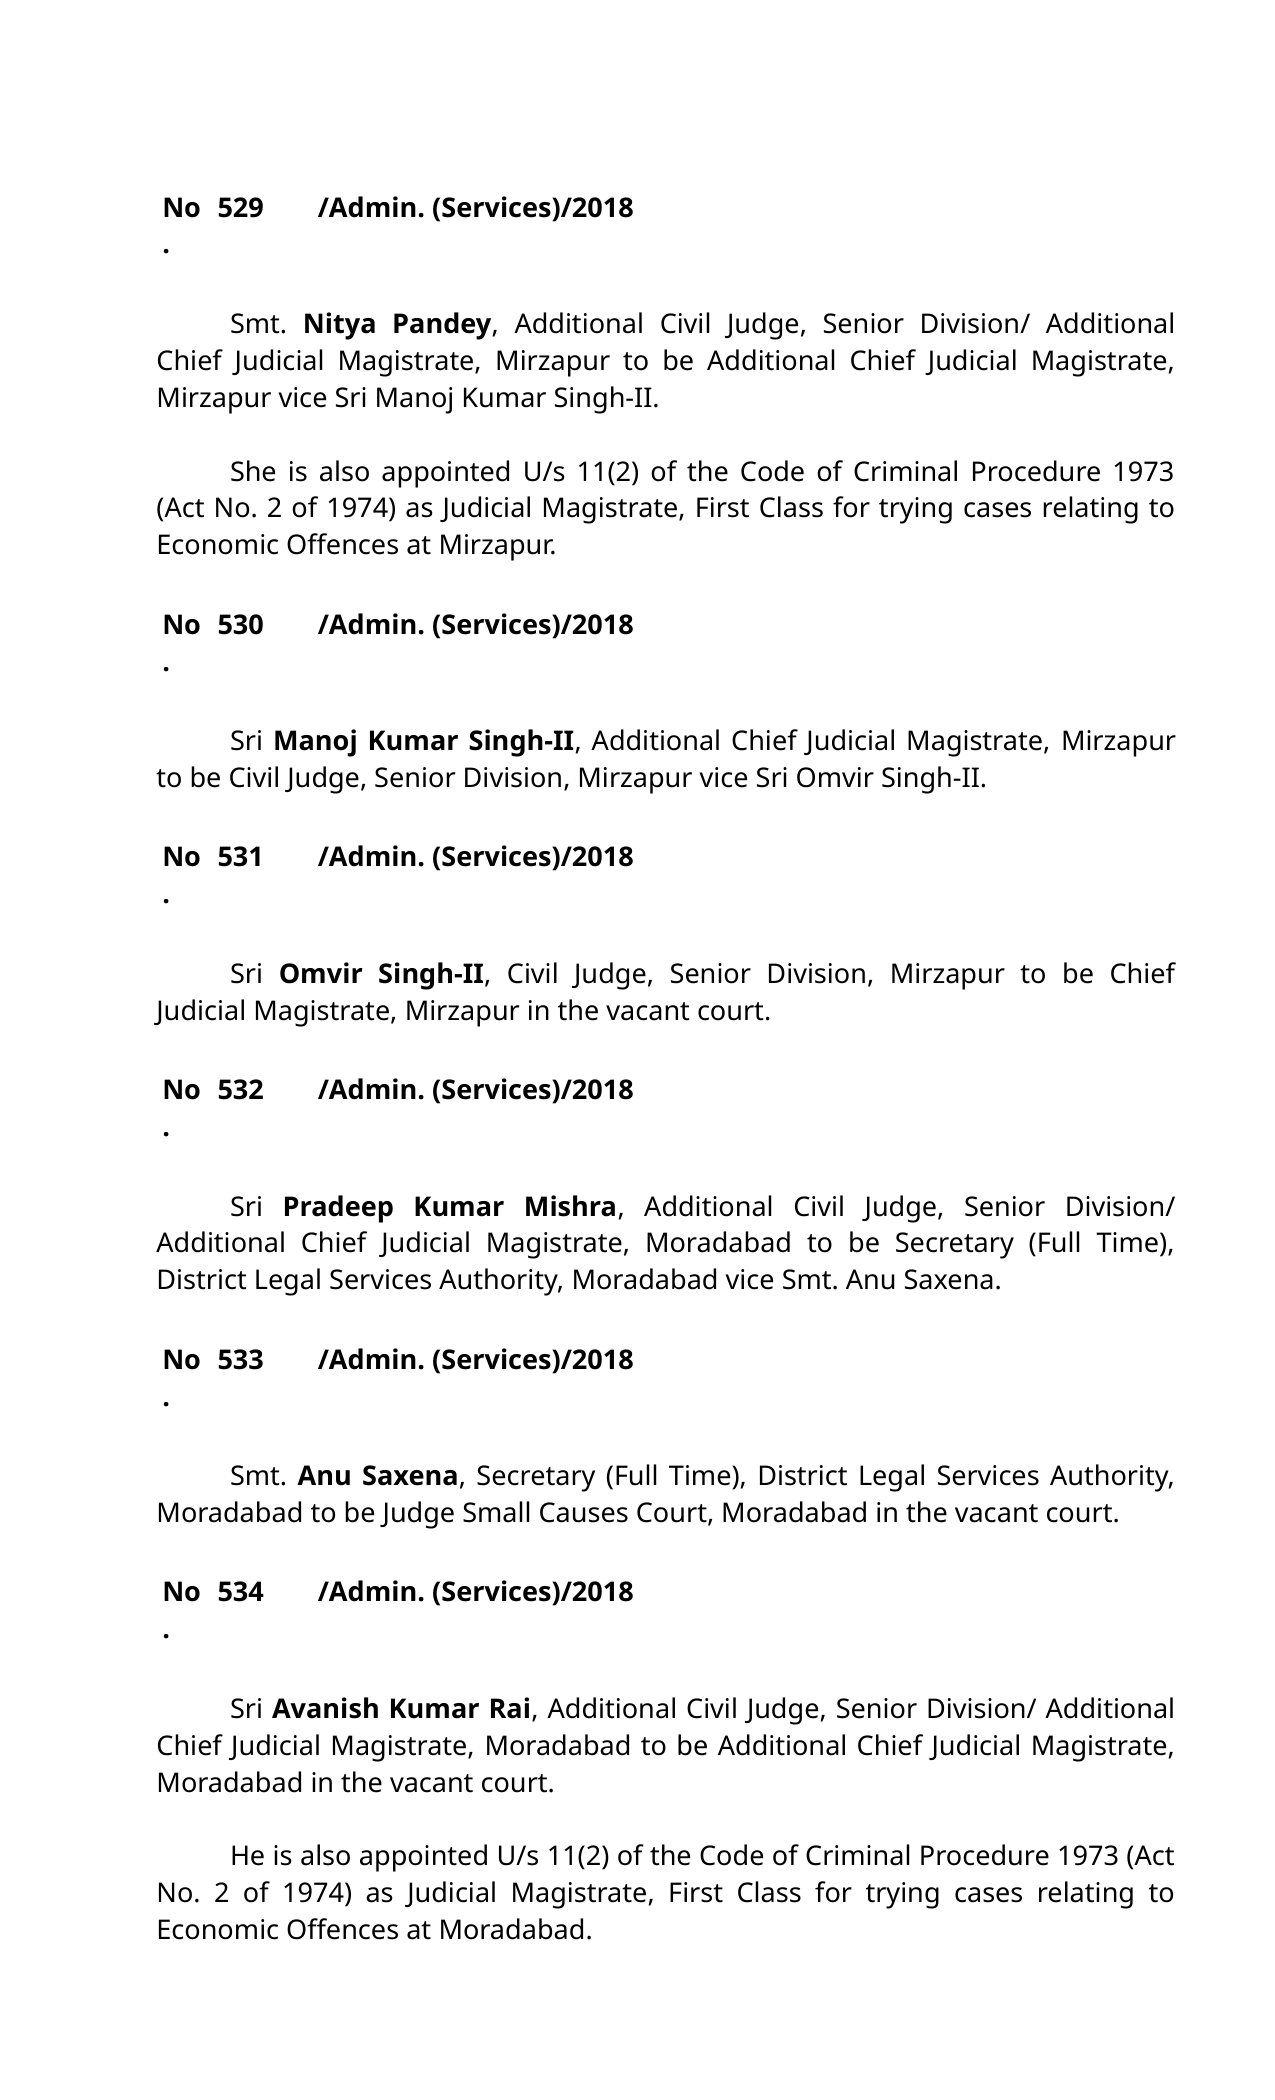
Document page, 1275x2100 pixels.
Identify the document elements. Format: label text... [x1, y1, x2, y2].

table_header [211, 183, 312, 268]
table_header No. [156, 183, 211, 268]
table_header /Admin. (Services)/2018 [312, 1335, 668, 1420]
table_header /Admin. (Services)/2018 [312, 600, 668, 685]
table_header /Admin. (Services)/2018 [312, 1567, 668, 1652]
table_header /Admin. (Services)/2018 [312, 183, 668, 268]
table_header No. [156, 1567, 211, 1652]
table_header /Admin. (Services)/2018 [312, 1065, 668, 1150]
text Sri Manoj Kumar Singh-II, Additional Chief Judicial Magistrate, Mirzapur to be Civil Judge, Senior Division, Mirzapur vice Sri Omvir Singh-II. [156, 722, 1176, 795]
table_header No. [156, 1335, 211, 1420]
table_header [211, 1065, 312, 1150]
text Sri Avanish Kumar Rai, Additional Civil Judge, Senior Division/ Additional Chief Judicial Magistrate, Moradabad to be Additional Chief Judicial Magistrate, Moradabad in the vacant court. [156, 1689, 1176, 1800]
text She is also appointed U/s 11(2) of the Code of Criminal Procedure 1973 (Act No. 2 of 1974) as Judicial Magistrate, First Class for trying cases relating to Economic Offences at Mirzapur. [156, 452, 1176, 563]
table_header [211, 600, 312, 685]
table_header No. [156, 832, 211, 917]
table_header [211, 1335, 312, 1420]
text Smt. Nitya Pandey, Additional Civil Judge, Senior Division/ Additional Chief Judicial Magistrate, Mirzapur to be Additional Chief Judicial Magistrate, Mirzapur vice Sri Manoj Kumar Singh-II. [156, 304, 1176, 415]
table_header No. [156, 600, 211, 685]
text Smt. Anu Saxena, Secretary (Full Time), District Legal Services Authority, Moradabad to be Judge Small Causes Court, Moradabad in the vacant court. [156, 1457, 1176, 1530]
text Sri Omvir Singh-II, Civil Judge, Senior Division, Mirzapur to be Chief Judicial Magistrate, Mirzapur in the vacant court. [156, 954, 1176, 1028]
table_header [211, 832, 312, 917]
text He is also appointed U/s 11(2) of the Code of Criminal Procedure 1973 (Act No. 2 of 1974) as Judicial Magistrate, First Class for trying cases relating to Economic Offences at Moradabad. [156, 1837, 1176, 1947]
text Sri Pradeep Kumar Mishra, Additional Civil Judge, Senior Division/ Additional Chief Judicial Magistrate, Moradabad to be Secretary (Full Time), District Legal Services Authority, Moradabad vice Smt. Anu Saxena. [156, 1187, 1176, 1298]
table_header [211, 1567, 312, 1652]
table_header /Admin. (Services)/2018 [312, 832, 668, 917]
table_header No. [156, 1065, 211, 1150]
